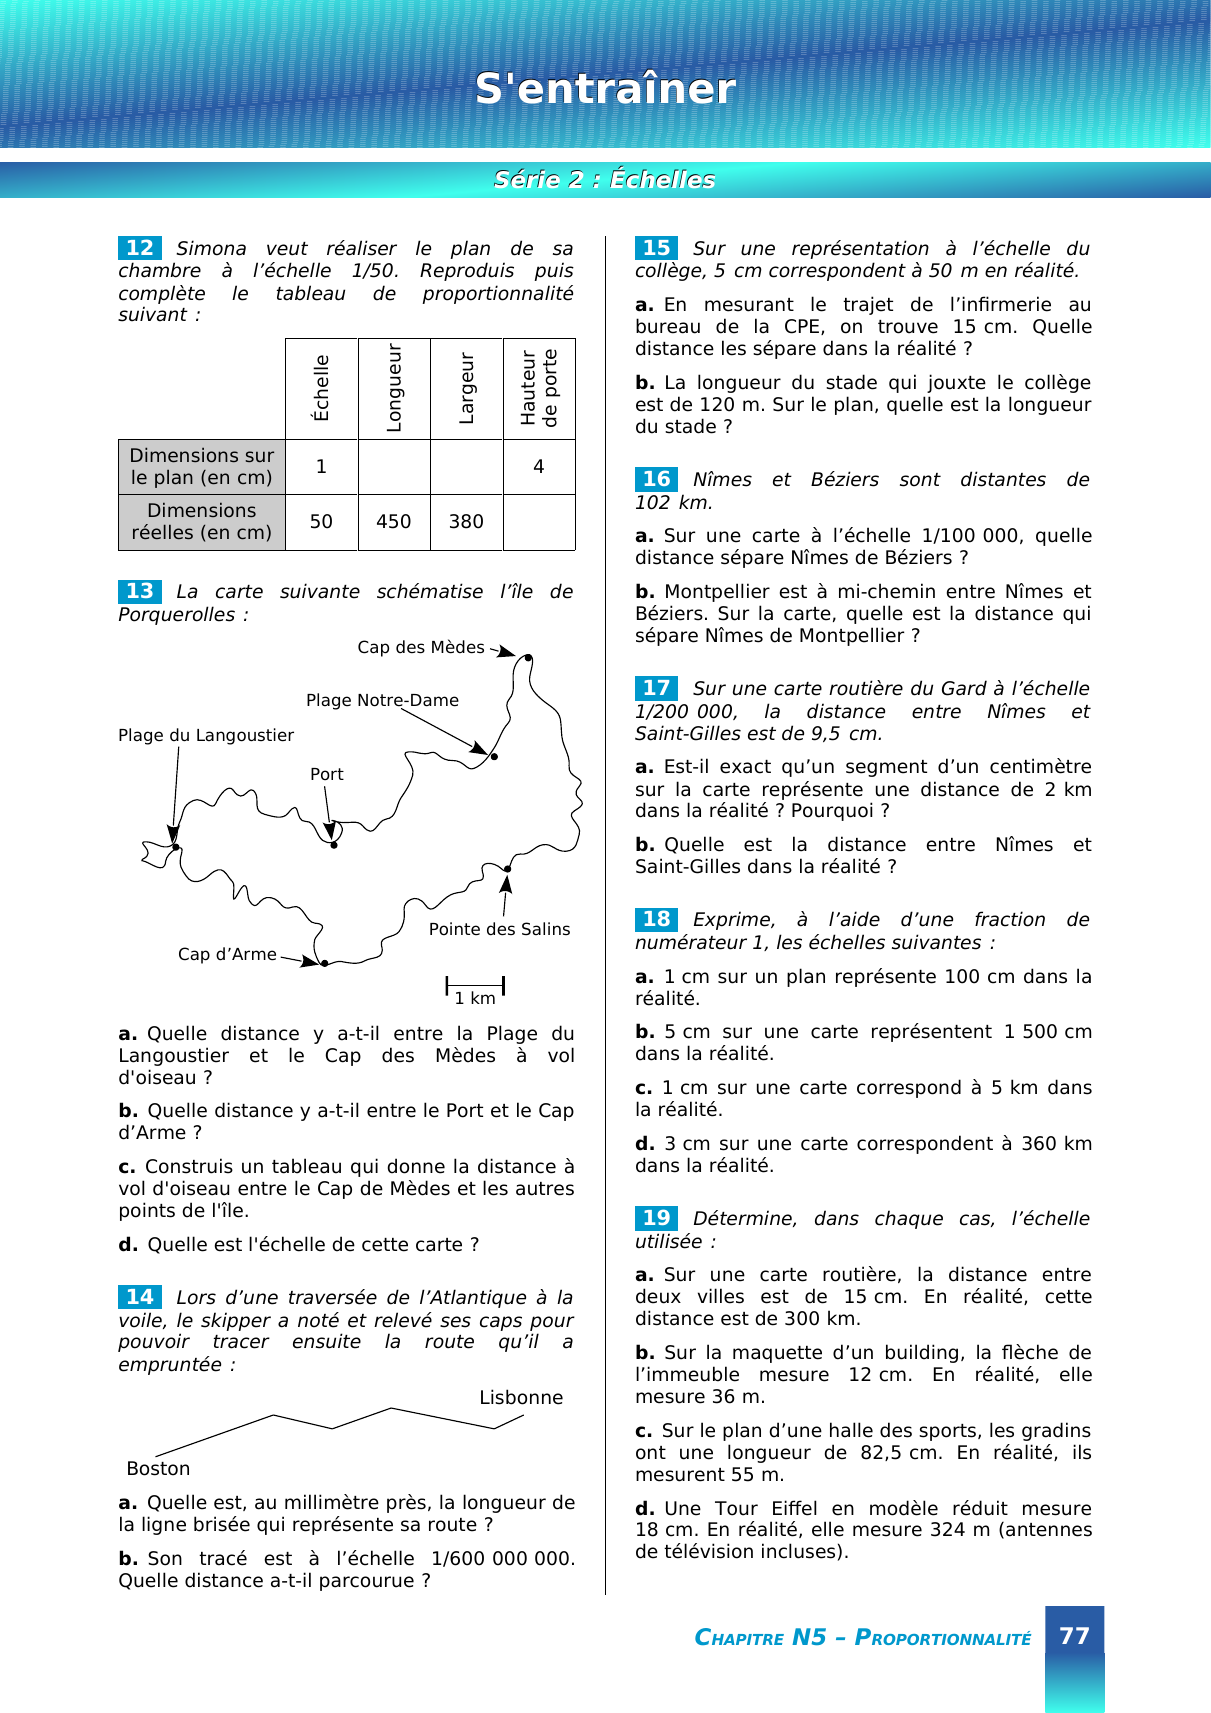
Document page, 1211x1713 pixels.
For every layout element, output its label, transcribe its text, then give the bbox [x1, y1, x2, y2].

list La carte suivante schématise l’île de Porquerolles : [118, 579, 576, 626]
list Quelle est l'échelle de cette carte ? [118, 1234, 576, 1256]
table_cell Dimensions sur le plan (en cm) [119, 440, 285, 494]
table_cell 380 [431, 495, 502, 550]
list 3 cm sur une carte correspondent à 360 km dans la réalité. [635, 1133, 1092, 1177]
table_header [118, 338, 285, 439]
list Quelle distance y a-t-il entre la Plage du Langoustier et le Cap des Mèdes à vol d'oiseau ? [118, 1023, 576, 1088]
list Détermine, dans chaque cas, l’échelle utilisée : [635, 1206, 1092, 1252]
table_cell 50 [286, 495, 357, 550]
table_header Largeur [431, 339, 502, 439]
table_header Hauteur de porte [504, 339, 575, 439]
list Construis un tableau qui donne la distance à vol d'oiseau entre le Cap de Mèdes et les autres points de l'île. [118, 1156, 576, 1222]
list Est-il exact qu’un segment d’un centimètre sur la carte représente une distance de 2 km dans la réalité ? Pourquoi ? [635, 756, 1092, 822]
list Montpellier est à mi-chemin entre Nîmes et Béziers. Sur la carte, quelle est la distance qui sépare Nîmes de Montpellier ? [635, 581, 1092, 647]
table_cell 1 [286, 440, 357, 494]
list 1 cm sur une carte correspond à 5 km dans la réalité. [635, 1077, 1092, 1121]
list Sur une représentation à l’échelle du collège, 5 cm correspondent à 50 m en réalité. [635, 236, 1092, 282]
table_cell [359, 440, 430, 494]
list Nîmes et Béziers sont distantes de 102 km. [635, 467, 1092, 513]
table_cell [504, 495, 575, 550]
table_header Échelle [286, 339, 357, 439]
list En mesurant le trajet de l’infirmerie au bureau de la CPE, on trouve 15 cm. Quelle distance les sépare dans la réalité ? [635, 294, 1092, 360]
list Sur une carte routière du Gard à l’échelle 1/200 000, la distance entre Nîmes et Saint-Gilles est de 9,5 cm. [635, 676, 1092, 745]
table_cell Dimensions réelles (en cm) [119, 495, 285, 550]
list Quelle est, au millimètre près, la longueur de la ligne brisée qui représente sa route ? [118, 1492, 576, 1536]
list Sur la maquette d’un building, la flèche de l’immeuble mesure 12 cm. En réalité, elle mesure 36 m. [635, 1342, 1092, 1408]
table_cell 450 [359, 495, 430, 550]
table_cell 4 [504, 440, 575, 494]
list Lors d’une traversée de l’Atlantique à la voile, le skipper a noté et relevé ses caps pour pouvoir tracer ensuite la route qu’il a empruntée : [118, 1285, 576, 1375]
list Une Tour Eiffel en modèle réduit mesure 18 cm. En réalité, elle mesure 324 m (antennes de télévision incluses). [635, 1497, 1092, 1563]
list La longueur du stade qui jouxte le collège est de 120 m. Sur le plan, quelle est la longueur du stade ? [635, 372, 1092, 438]
list Simona veut réaliser le plan de sa chambre à l’échelle 1/50. Reproduis puis complète le tableau de proportionnalité suivant : [118, 236, 576, 326]
list Quelle est la distance entre Nîmes et Saint-Gilles dans la réalité ? [635, 834, 1092, 878]
table_header Longueur [359, 339, 430, 439]
list Quelle distance y a-t-il entre le Port et le Cap d’Arme ? [118, 1100, 576, 1144]
list Sur le plan d’une halle des sports, les gradins ont une longueur de 82,5 cm. En réalité, ils mesurent 55 m. [635, 1420, 1092, 1486]
list 5 cm sur une carte représentent 1 500 cm dans la réalité. [635, 1021, 1092, 1065]
list Sur une carte routière, la distance entre deux villes est de 15 cm. En réalité, cette distance est de 300 km. [635, 1264, 1092, 1330]
list Exprime, à l’aide d’une fraction de numérateur 1, les échelles suivantes : [635, 908, 1092, 954]
list 1 cm sur un plan représente 100 cm dans la réalité. [635, 966, 1092, 1009]
list Sur une carte à l’échelle 1/100 000, quelle distance sépare Nîmes de Béziers ? [635, 525, 1092, 569]
list Son tracé est à l’échelle 1/600 000 000. Quelle distance a-t-il parcourue ? [118, 1547, 576, 1591]
table_cell [431, 440, 502, 494]
